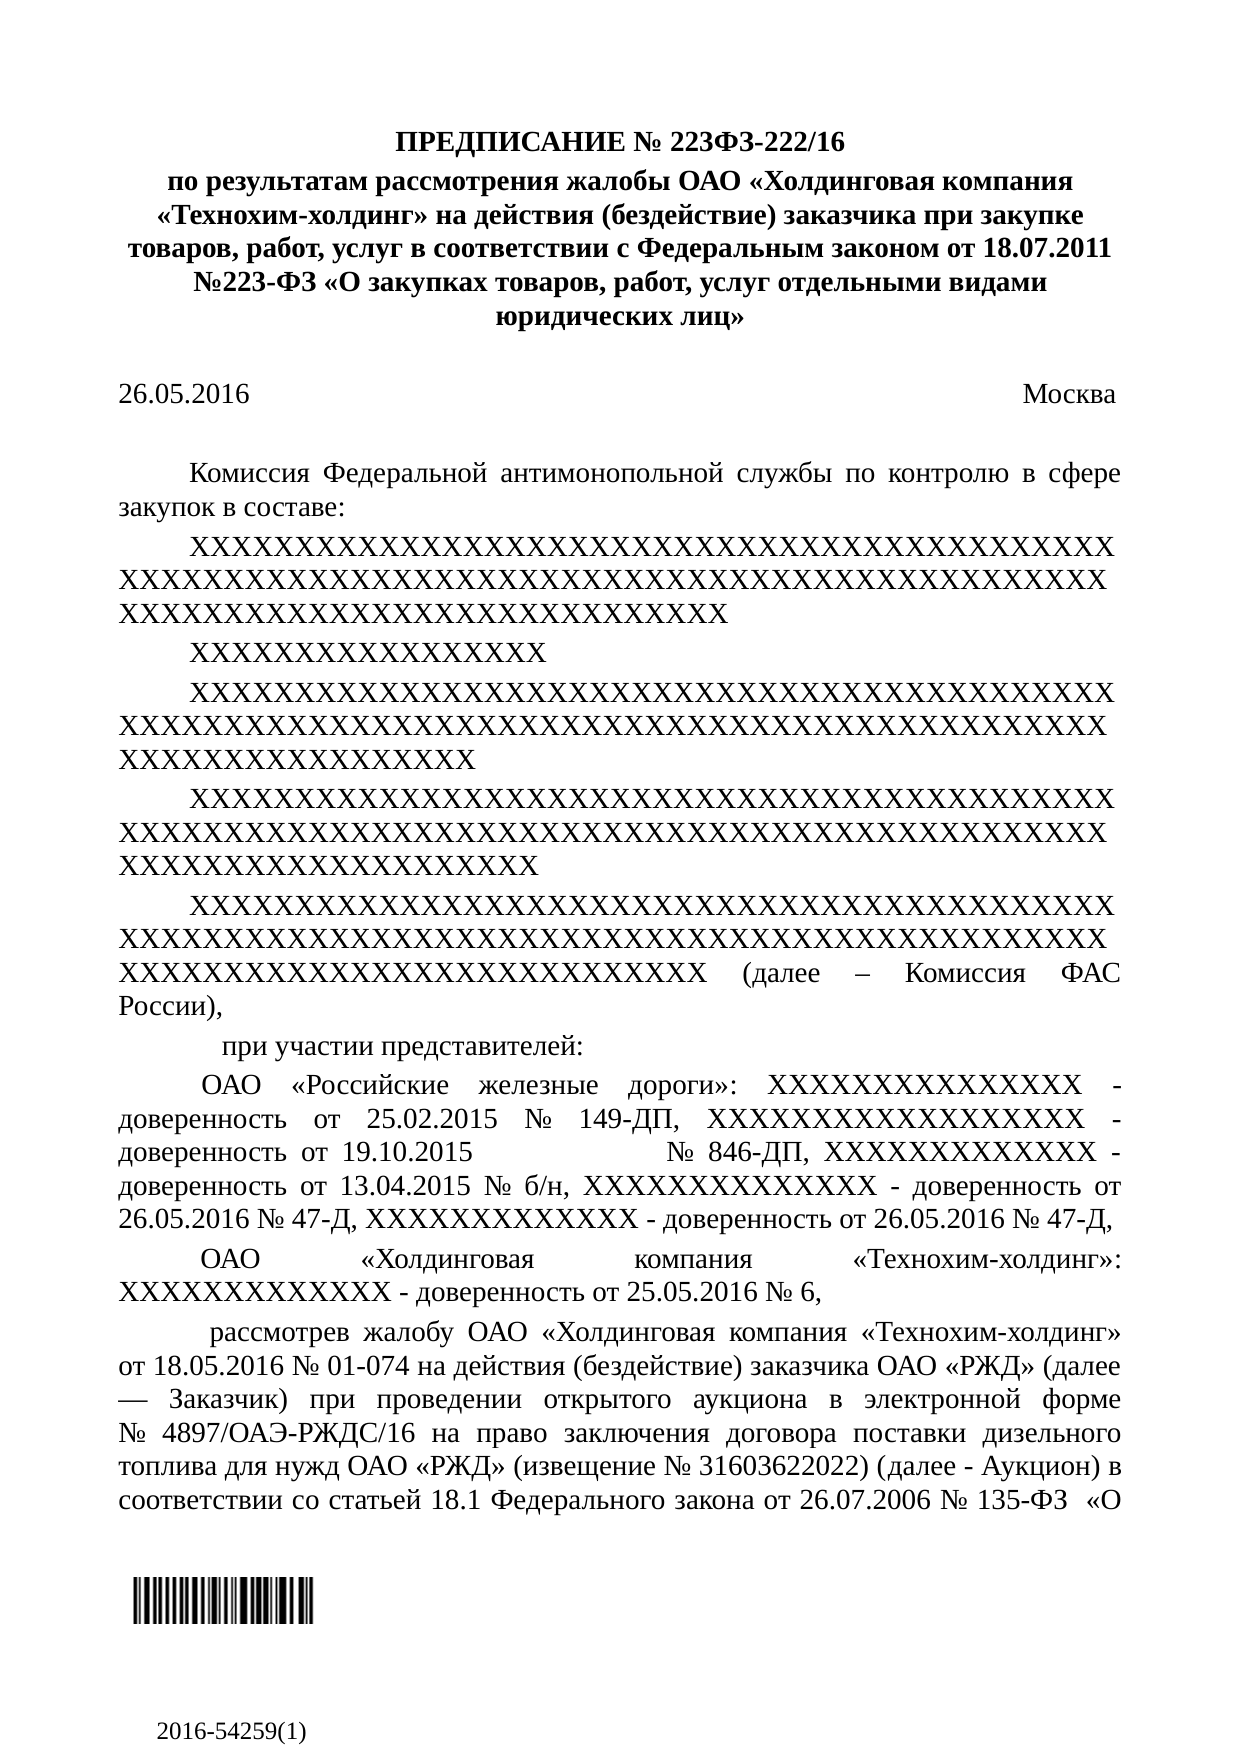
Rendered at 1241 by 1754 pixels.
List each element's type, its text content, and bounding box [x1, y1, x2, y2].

text XXXXXXXXXXXXXXXXX [118, 635, 1122, 669]
text рассмотрев жалобу ОАО «Холдинговая компания «Технохим-холдинг» от 18.05.2016 № 01-074 на действия (бездействие) заказчика ОАО «РЖД» (далее — Заказчик) при проведении открытого аукциона в электронной форме № 4897/ОАЭ-РЖДС/16 на право заключения договора поставки дизельного топлива для нужд ОАО «РЖД» (извещение № 31603622022) (далее - Аукцион) в соответствии со статьей 18.1 Федерального закона от 26.07.2006 № 135-ФЗ «О [118, 1314, 1122, 1515]
text ОАО «Холдинговая компания «Технохим-холдинг»: XXXXXXXXXXXXX - доверенность от 25.05.2016 № 6, [118, 1241, 1122, 1308]
text 26.05.2016 Москва [118, 377, 1122, 410]
text по результатам рассмотрения жалобы ОАО «Холдинговая компания «Технохим-холдинг» на действия (бездействие) заказчика при закупке товаров, работ, услуг в соответствии с Федеральным законом от 18.07.2011 №223-ФЗ «О закупках товаров, работ, услуг отдельными видами юридических лиц» [118, 163, 1122, 331]
text XXXXXXXXXXXXXXXXXXXXXXXXXXXXXXXXXXXXXXXXXXXXXXXXXXXXXXXXXXXXXXXXXXXXXXXXXXXXXXXXXXXXXXXXXXXXXXXXXXXXXXXXXXXXXXXXXXXXXXX (далее – Комиссия ФАС России), [118, 888, 1122, 1022]
text XXXXXXXXXXXXXXXXXXXXXXXXXXXXXXXXXXXXXXXXXXXXXXXXXXXXXXXXXXXXXXXXXXXXXXXXXXXXXXXXXXXXXXXXXXXXXXXXXXXXXXXXXXXXXXXXXXXXXXXX [118, 529, 1122, 629]
text ОАО «Российские железные дороги»: XXXXXXXXXXXXXXX - доверенность от 25.02.2015 № 149-ДП, XXXXXXXXXXXXXXXXXX - доверенность от 19.10.2015 № 846-ДП, XXXXXXXXXXXXX - доверенность от 13.04.2015 № б/н, XXXXXXXXXXXXXX - доверенность от 26.05.2016 № 47-Д, XXXXXXXXXXXXX - доверенность от 26.05.2016 № 47-Д, [118, 1067, 1122, 1235]
text XXXXXXXXXXXXXXXXXXXXXXXXXXXXXXXXXXXXXXXXXXXXXXXXXXXXXXXXXXXXXXXXXXXXXXXXXXXXXXXXXXXXXXXXXXXXXXXXXXXXXXXXXXXX [118, 675, 1122, 775]
text Комиссия Федеральной антимонопольной службы по контролю в сфере закупок в составе: [118, 456, 1122, 523]
picture [118, 1577, 331, 1624]
text при участии представителей: [118, 1028, 1122, 1061]
text ПРЕДПИСАНИЕ № 223ФЗ-222/16 [118, 124, 1122, 158]
text XXXXXXXXXXXXXXXXXXXXXXXXXXXXXXXXXXXXXXXXXXXXXXXXXXXXXXXXXXXXXXXXXXXXXXXXXXXXXXXXXXXXXXXXXXXXXXXXXXXXXXXXXXXXXXX [118, 781, 1122, 882]
